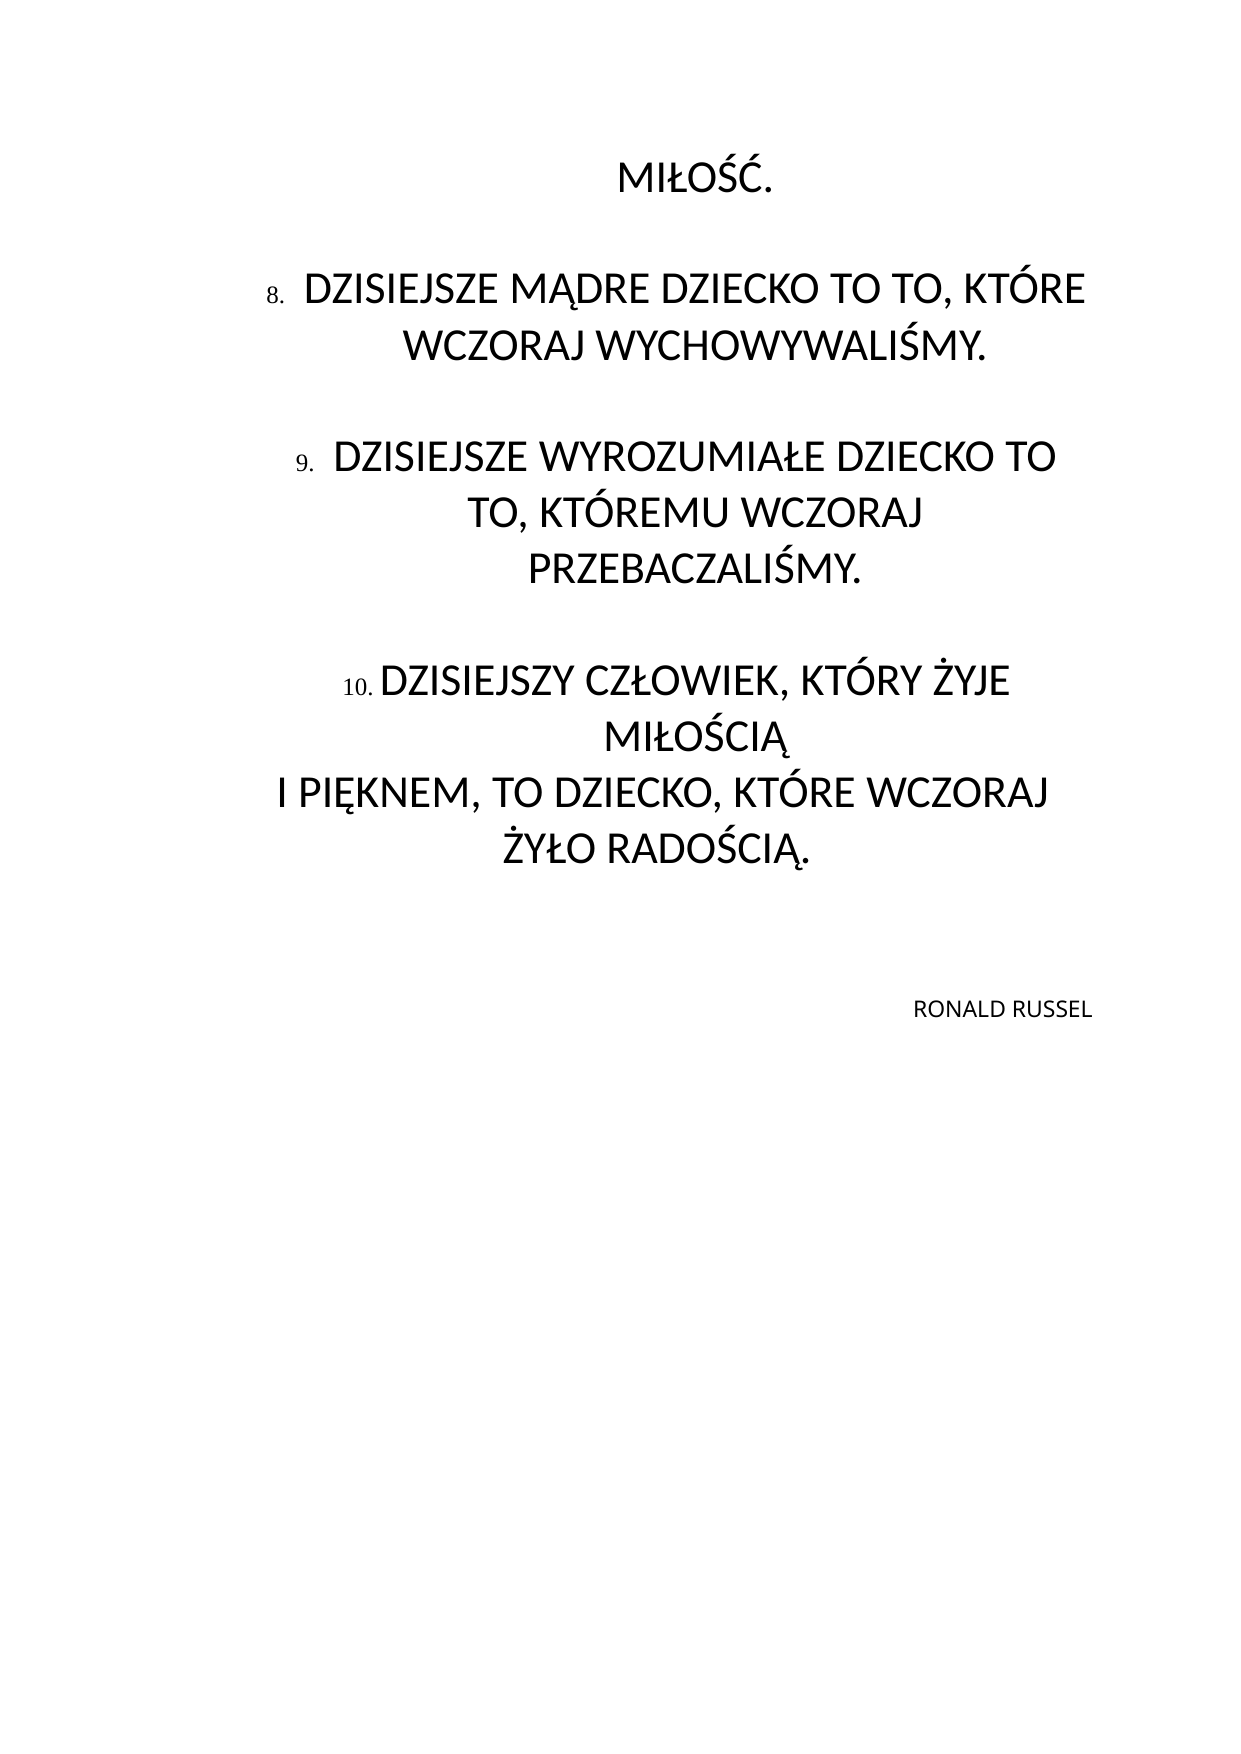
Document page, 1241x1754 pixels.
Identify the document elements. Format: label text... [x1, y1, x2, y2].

list DZISIEJSZE MĄDRE DZIECKO TO TO, KTÓRE WCZORAJ WYCHOWYWALIŚMY. [260, 259, 1093, 371]
list MIŁOŚĆ. [260, 148, 1093, 203]
text RONALD RUSSEL [148, 993, 1093, 1024]
text I PIĘKNEM, TO DZIECKO, KTÓRE WCZORAJ ŻYŁO RADOŚCIĄ. [221, 763, 1093, 875]
list DZISIEJSZE WYROZUMIAŁE DZIECKO TO TO, KTÓREMU WCZORAJ PRZEBACZALIŚMY. [260, 427, 1093, 595]
list DZISIEJSZY CZŁOWIEK, KTÓRY ŻYJE MIŁOŚCIĄ [260, 651, 1093, 763]
